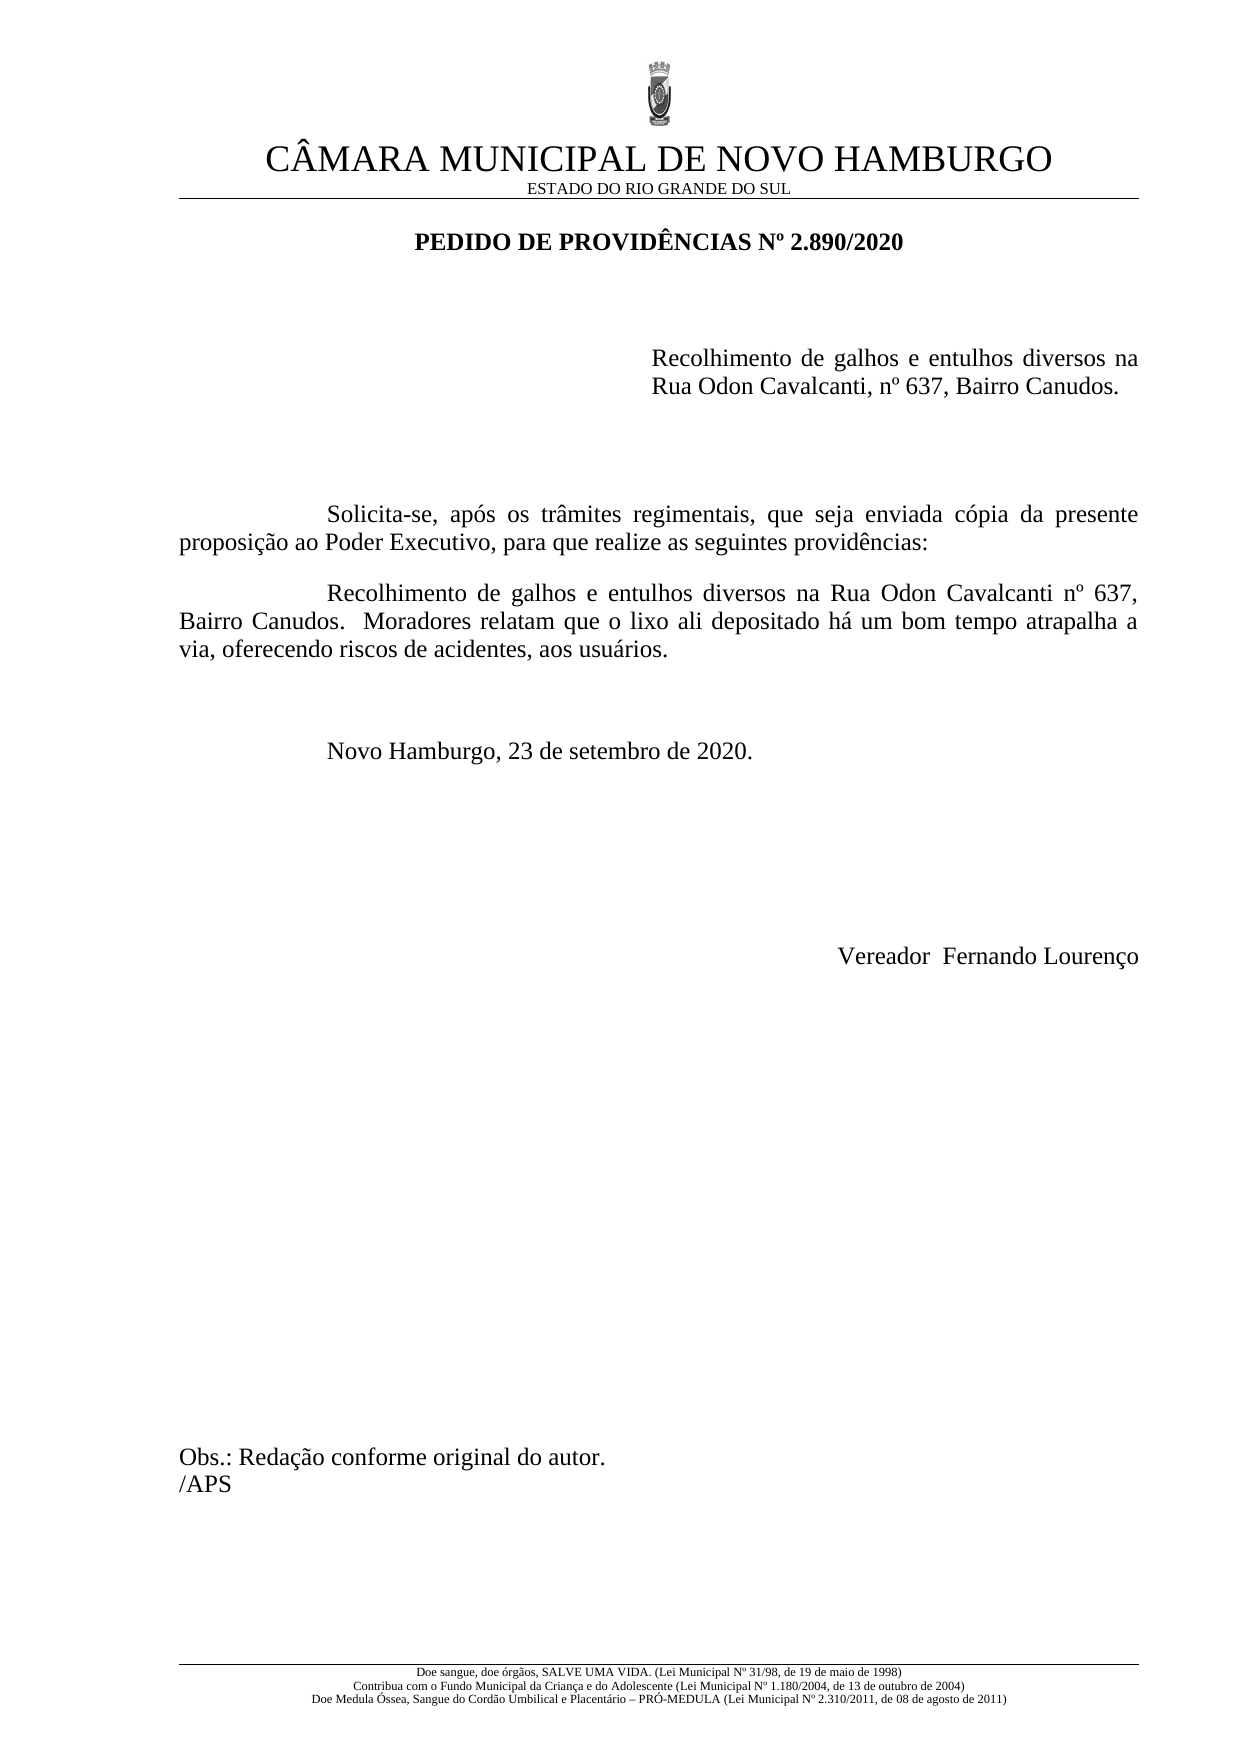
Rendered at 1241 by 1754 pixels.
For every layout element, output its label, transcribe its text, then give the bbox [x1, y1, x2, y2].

text Vereador Fernando Lourenço [179, 942, 1139, 970]
text Obs.: Redação conforme original do autor. [179, 1443, 1139, 1470]
text Solicita-se, após os trâmites regimentais, que seja enviada cópia da presente proposição ao Poder Executivo, para que realize as seguintes providências: [179, 500, 1139, 556]
text Recolhimento de galhos e entulhos diversos na Rua Odon Cavalcanti nº 637, Bairro Canudos. Moradores relatam que o lixo ali depositado há um bom tempo atrapalha a via, oferecendo riscos de acidentes, aos usuários. [179, 579, 1139, 662]
text /APS [179, 1470, 1139, 1498]
text Recolhimento de galhos e entulhos diversos na Rua Odon Cavalcanti, nº 637, Bairro Canudos. [651, 344, 1139, 400]
text Novo Hamburgo, 23 de setembro de 2020. [179, 737, 1139, 765]
text PEDIDO DE PROVIDÊNCIAS Nº 2.890/2020 [179, 228, 1139, 256]
